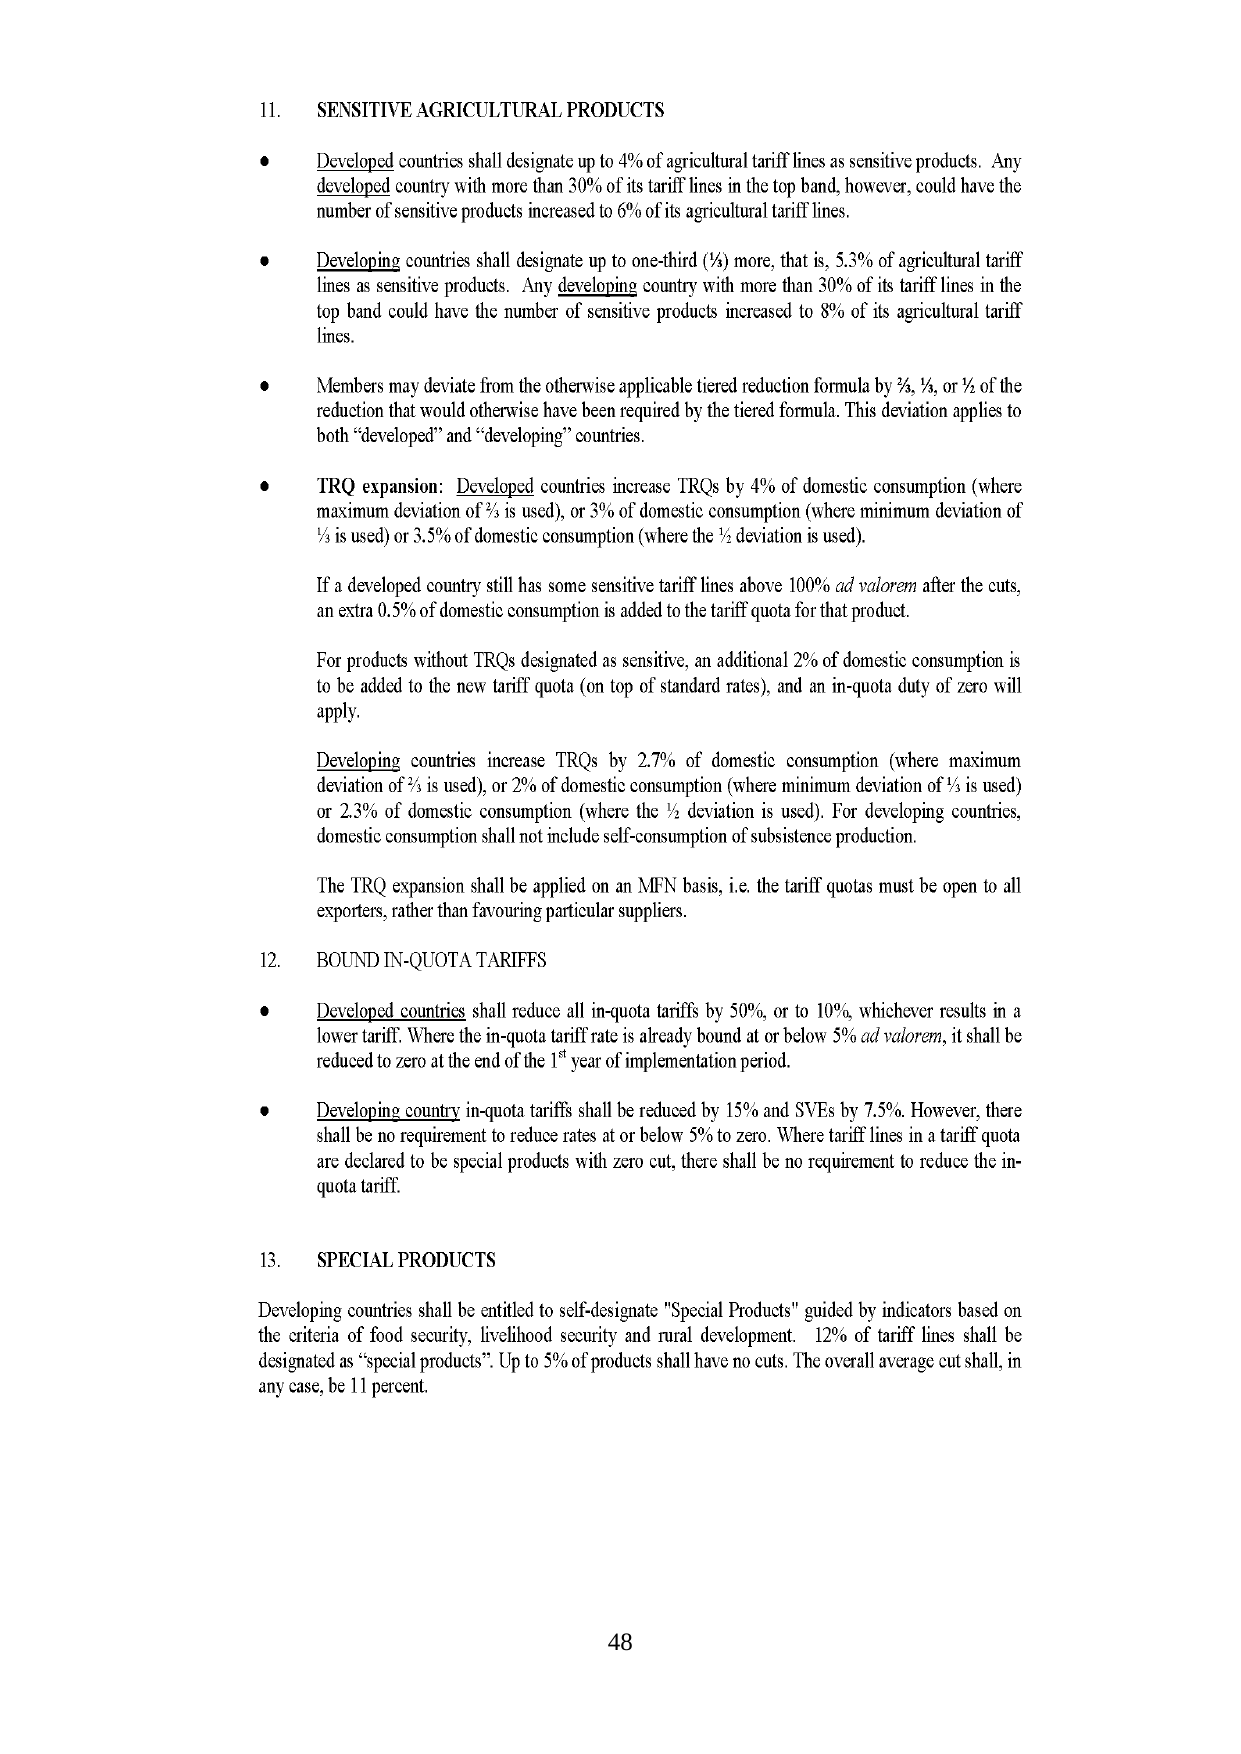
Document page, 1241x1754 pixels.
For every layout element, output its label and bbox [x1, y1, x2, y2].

picture [195, 100, 1060, 1540]
